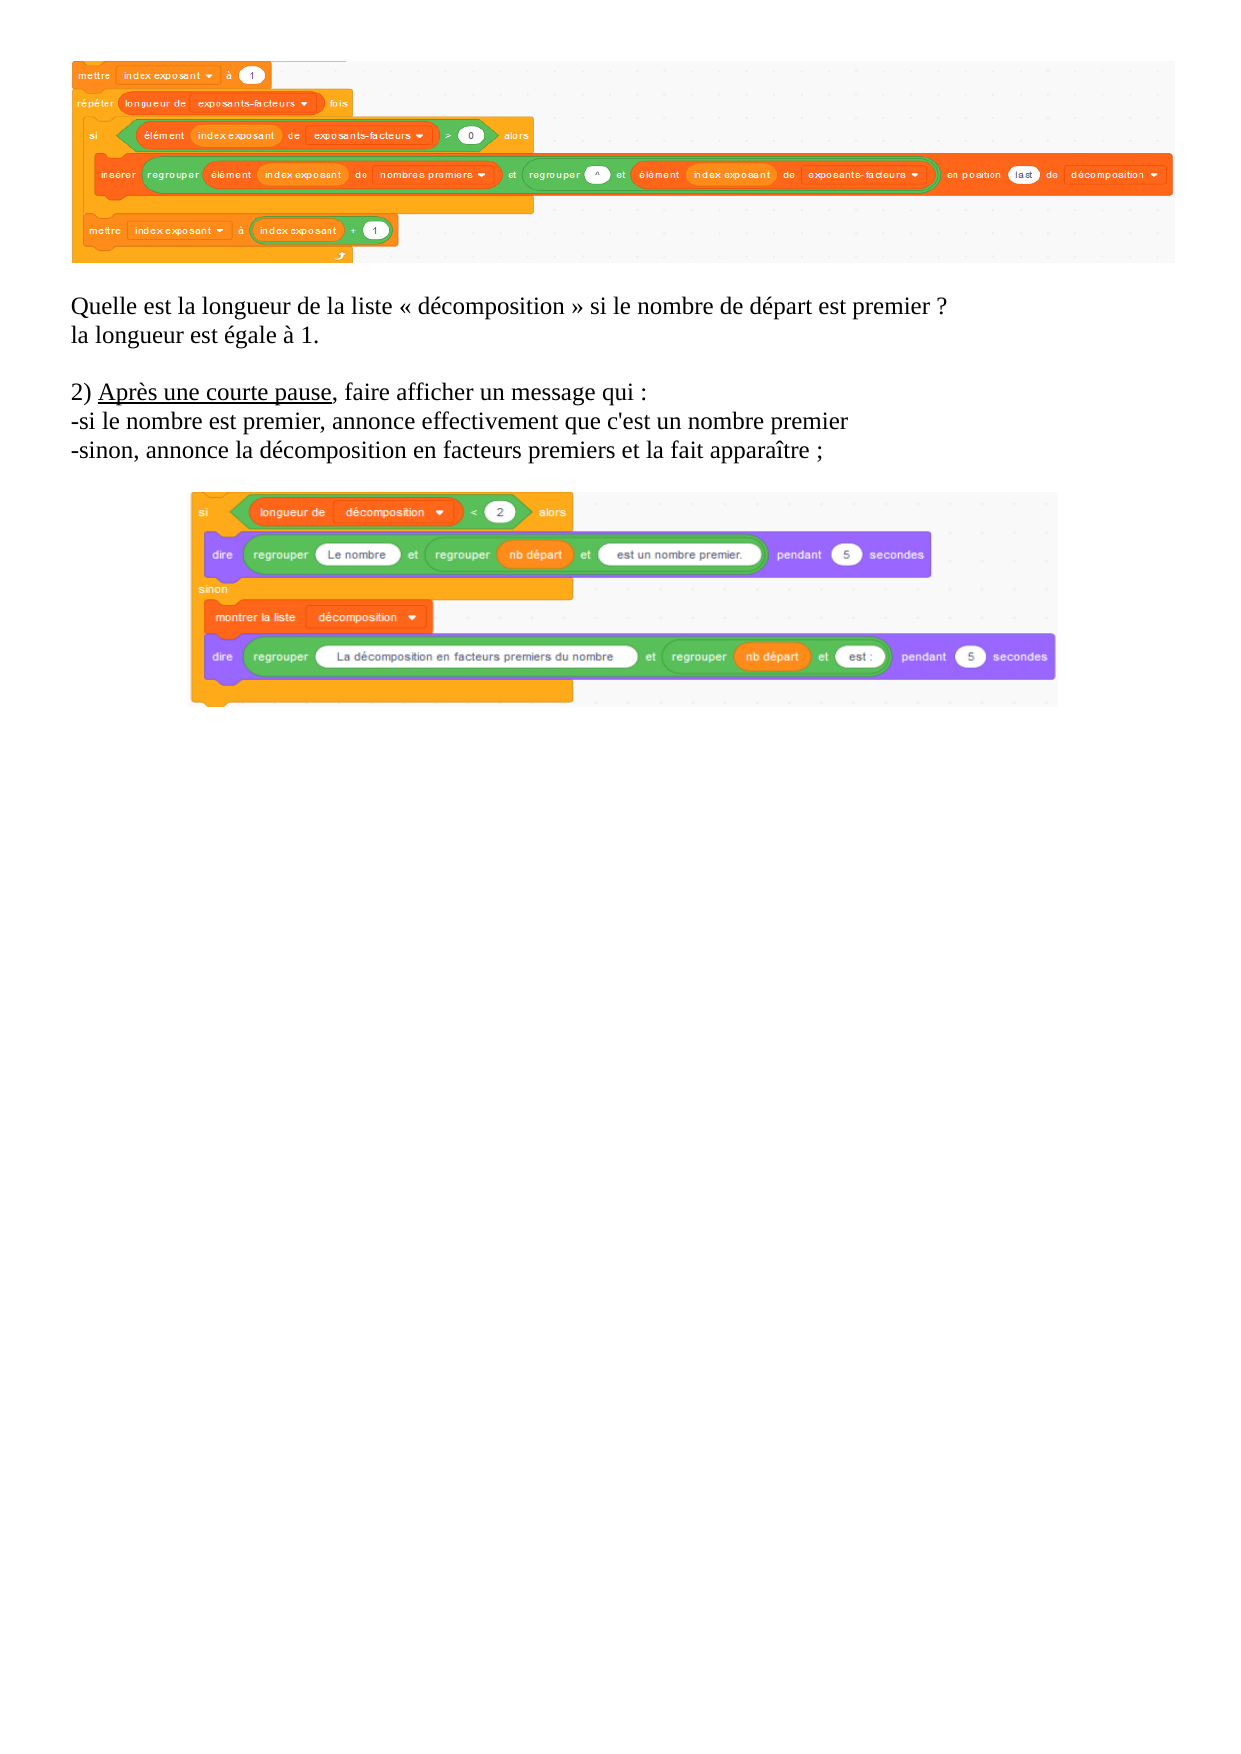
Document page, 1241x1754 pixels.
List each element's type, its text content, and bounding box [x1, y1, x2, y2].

text Quelle est la longueur de la liste « décomposition » si le nombre de départ est premier ? [71, 291, 1175, 320]
picture [187, 492, 1058, 707]
picture [70, 61, 1175, 263]
text -si le nombre est premier, annonce effectivement que c'est un nombre premier [71, 406, 1175, 435]
text 2) Après une courte pause, faire afficher un message qui : [71, 377, 1175, 406]
text la longueur est égale à 1. [71, 320, 1175, 349]
text -sinon, annonce la décomposition en facteurs premiers et la fait apparaître ; [71, 435, 1175, 464]
